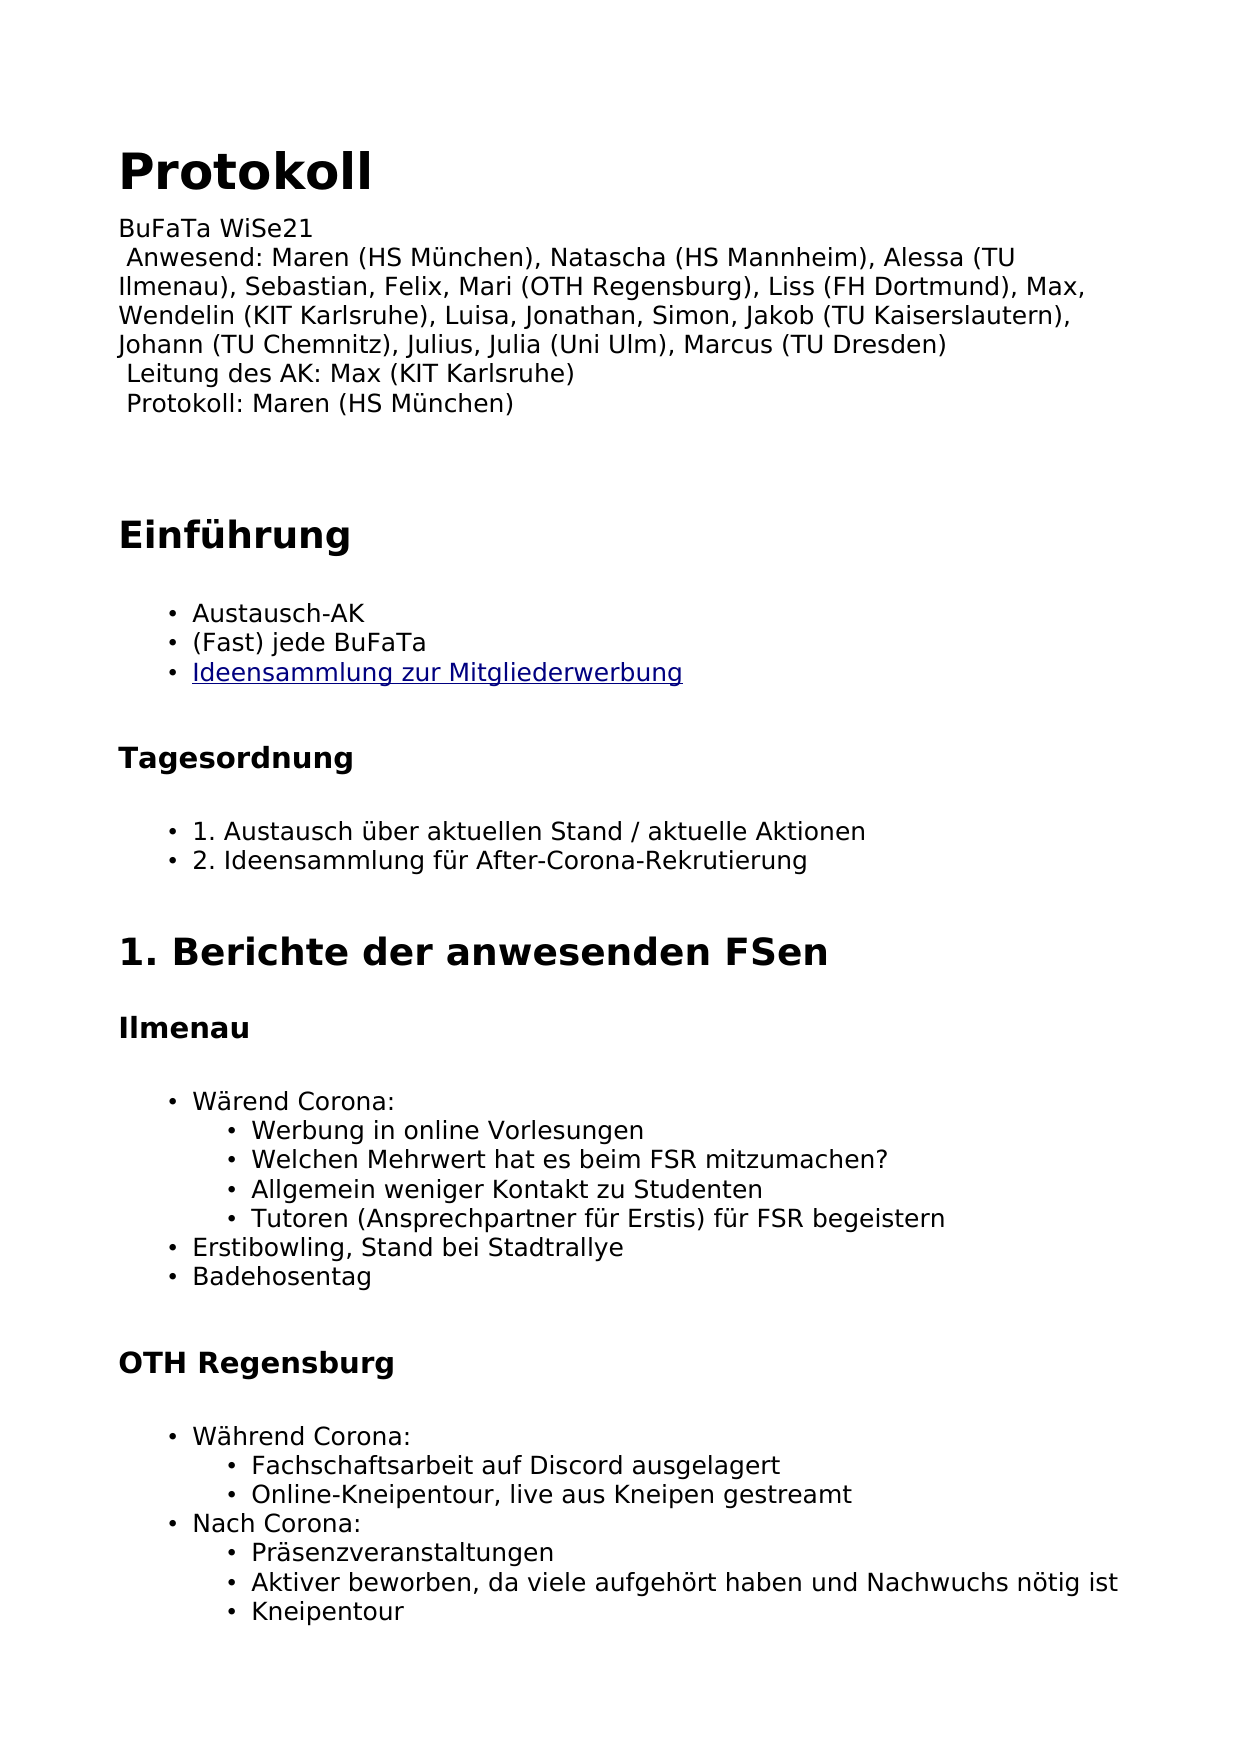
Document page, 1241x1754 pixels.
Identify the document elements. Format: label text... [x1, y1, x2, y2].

list Während Corona: [177, 1422, 1122, 1451]
list Tutoren (Ansprechpartner für Erstis) für FSR begeistern [236, 1204, 1122, 1233]
text BuFaTa WiSe21 Anwesend: Maren (HS München), Natascha (HS Mannheim), Alessa (TU Ilmenau), Sebastian, Felix, Mari (OTH Regensburg), Liss (FH Dortmund), Max, Wendelin (KIT Karlsruhe), Luisa, Jonathan, Simon, Jakob (TU Kaiserslautern), Johann (TU Chemnitz), Julius, Julia (Uni Ulm), Marcus (TU Dresden) Leitung des AK: Max (KIT Karlsruhe) Protokoll: Maren (HS München) [118, 214, 1122, 476]
list 2. Ideensammlung für After-Corona-Rekrutierung [177, 847, 1122, 876]
subtitle Protokoll [118, 143, 1122, 201]
subtitle Ilmenau [118, 1011, 1122, 1045]
list Präsenzveranstaltungen [236, 1538, 1122, 1568]
list Ideensammlung zur Mitgliederwerbung [177, 658, 1122, 687]
list Erstibowling, Stand bei Stadtrallye [177, 1233, 1122, 1262]
list Badehosentag [177, 1262, 1122, 1291]
list (Fast) jede BuFaTa [177, 629, 1122, 658]
list Online-Kneipentour, live aus Kneipen gestreamt [236, 1480, 1122, 1509]
list Welchen Mehrwert hat es beim FSR mitzumachen? [236, 1146, 1122, 1175]
list 1. Austausch über aktuellen Stand / aktuelle Aktionen [177, 817, 1122, 847]
list Nach Corona: [177, 1509, 1122, 1538]
list Kneipentour [236, 1597, 1122, 1626]
list Allgemein weniger Kontakt zu Studenten [236, 1175, 1122, 1204]
list Aktiver beworben, da viele aufgehört haben und Nachwuchs nötig ist [236, 1568, 1122, 1597]
subtitle Einführung [118, 514, 1122, 557]
list Austausch-AK [177, 599, 1122, 629]
list Werbung in online Vorlesungen [236, 1116, 1122, 1146]
list Wärend Corona: [177, 1087, 1122, 1116]
subtitle OTH Regensburg [118, 1346, 1122, 1380]
subtitle Tagesordnung [118, 741, 1122, 775]
subtitle 1. Berichte der anwesenden FSen [118, 930, 1122, 974]
list Fachschaftsarbeit auf Discord ausgelagert [236, 1451, 1122, 1480]
